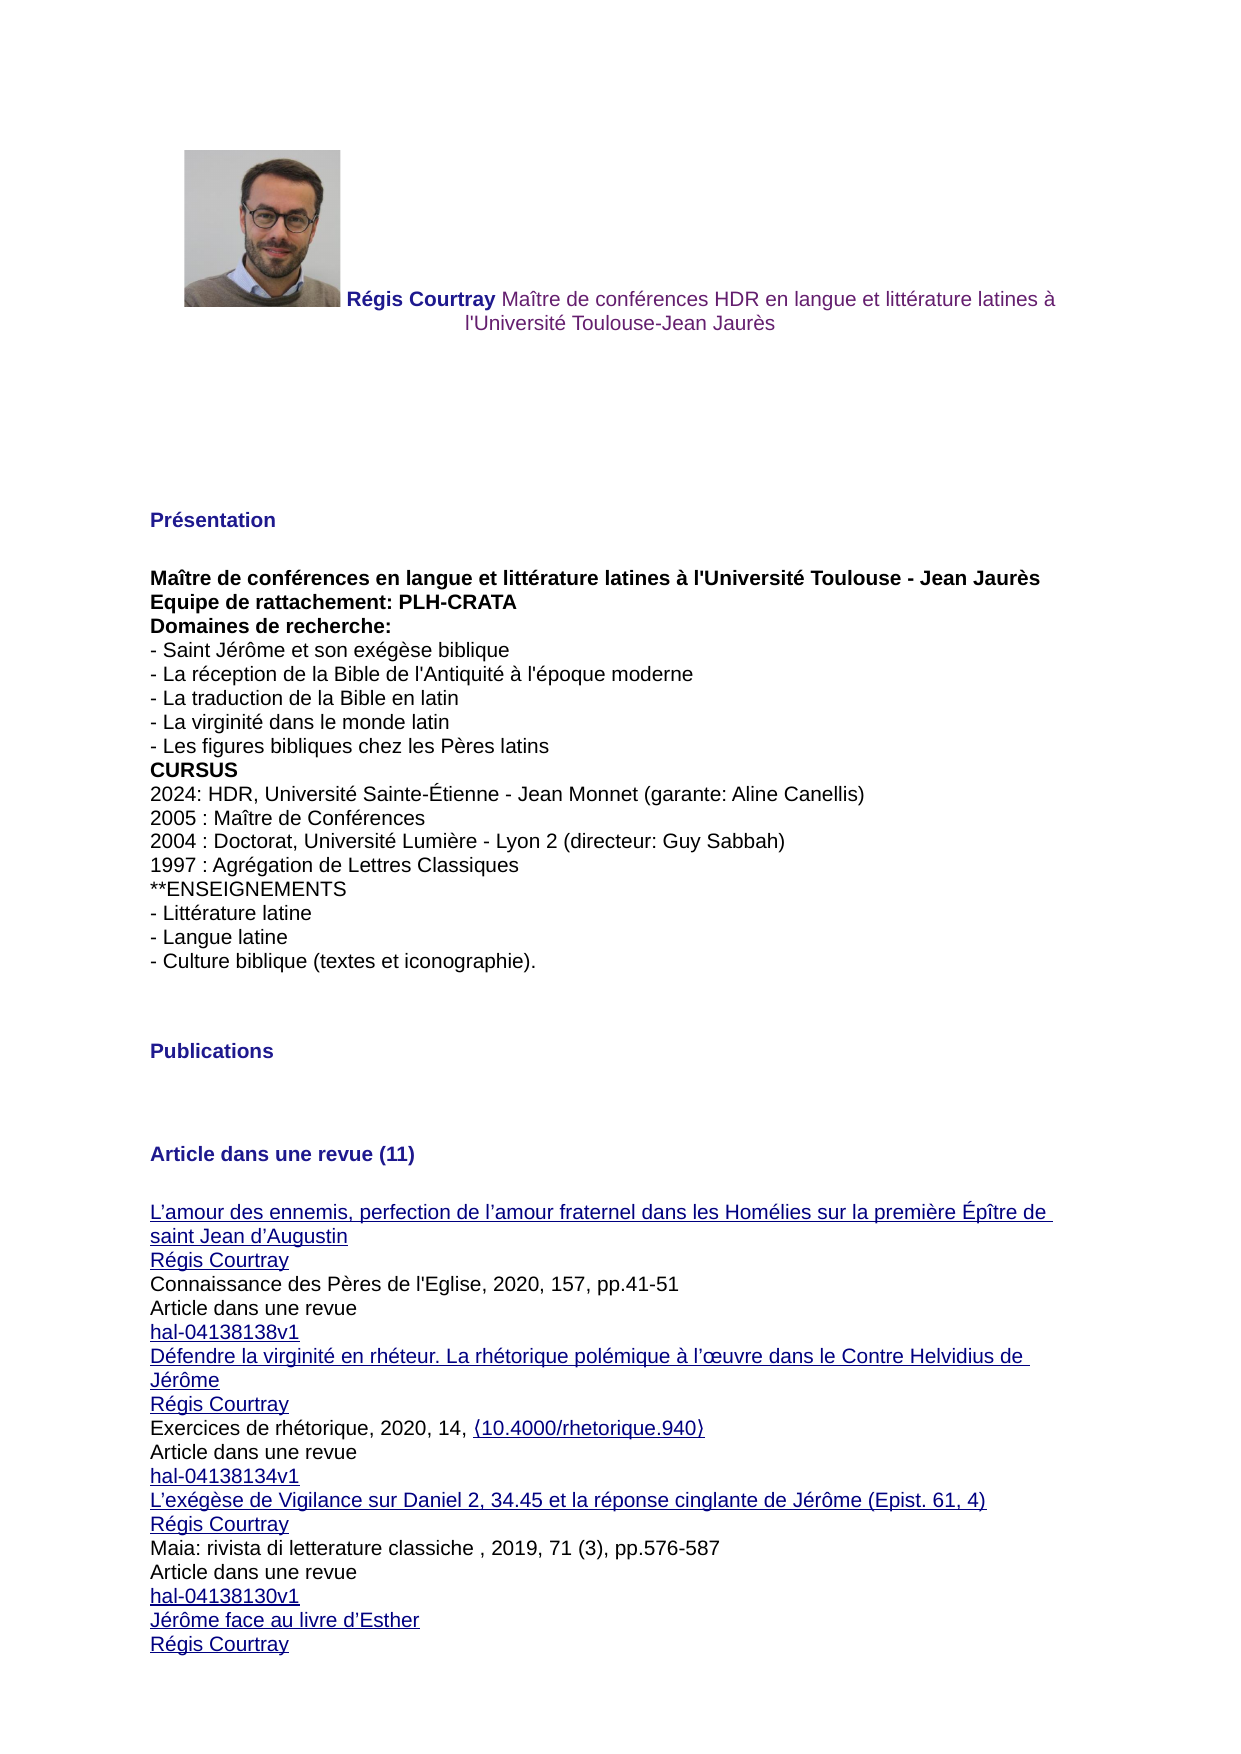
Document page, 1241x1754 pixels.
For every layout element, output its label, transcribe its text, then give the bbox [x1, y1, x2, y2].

text - Langue latine [150, 925, 1090, 949]
text 2004 : Doctorat, Université Lumière - Lyon 2 (directeur: Guy Sabbah) [150, 829, 1090, 853]
text - La réception de la Bible de l'Antiquité à l'époque moderne [150, 662, 1090, 686]
subtitle Article dans une revue (11) [150, 1142, 1090, 1166]
table_cell L’exégèse de Vigilance sur Daniel 2, 34.45 et la réponse cinglante de Jérôme (Epist. 61, 4) Régis Courtray Maia: rivista di letterature classiche , 2019, 71 (3), pp.576-587 Article dans une revue hal-04138130v1 [150, 1488, 1090, 1607]
subtitle Régis Courtray Maître de conférences HDR en langue et littérature latines à l'Université Toulouse-Jean Jaurès [150, 150, 1090, 334]
text - Les figures bibliques chez les Pères latins [150, 733, 1090, 757]
text - Culture biblique (textes et iconographie). [150, 949, 1090, 973]
text - La virginité dans le monde latin [150, 709, 1090, 733]
text 2005 : Maître de Conférences [150, 805, 1090, 829]
text CURSUS [150, 757, 1090, 781]
subtitle Publications [150, 1039, 1090, 1063]
table_cell Défendre la virginité en rhéteur. La rhétorique polémique à l’œuvre dans le Contre Helvidius de Jérôme Régis Courtray Exercices de rhétorique, 2020, 14, ⟨10.4000/rhetorique.940⟩ Article dans une revue hal-04138134v1 [150, 1344, 1090, 1488]
subtitle Présentation [150, 507, 1090, 531]
picture [184, 150, 341, 307]
text - Littérature latine [150, 901, 1090, 925]
text 1997 : Agrégation de Lettres Classiques [150, 853, 1090, 877]
table_cell Jérôme face au livre d’Esther Régis Courtray [150, 1608, 1090, 1655]
text - La traduction de la Bible en latin [150, 686, 1090, 709]
text - Saint Jérôme et son exégèse biblique [150, 638, 1090, 662]
text **ENSEIGNEMENTS [150, 877, 1090, 901]
text Domaines de recherche: [150, 614, 1090, 638]
text 2024: HDR, Université Sainte-Étienne - Jean Monnet (garante: Aline Canellis) [150, 781, 1090, 805]
text Maître de conférences en langue et littérature latines à l'Université Toulouse - Jean Jaurès [150, 566, 1090, 590]
text Equipe de rattachement: PLH-CRATA [150, 590, 1090, 614]
table_header L’amour des ennemis, perfection de l’amour fraternel dans les Homélies sur la première Épître de saint Jean d’Augustin Régis Courtray Connaissance des Pères de l'Eglise, 2020, 157, pp.41-51 Article dans une revue hal-04138138v1 [150, 1200, 1090, 1344]
